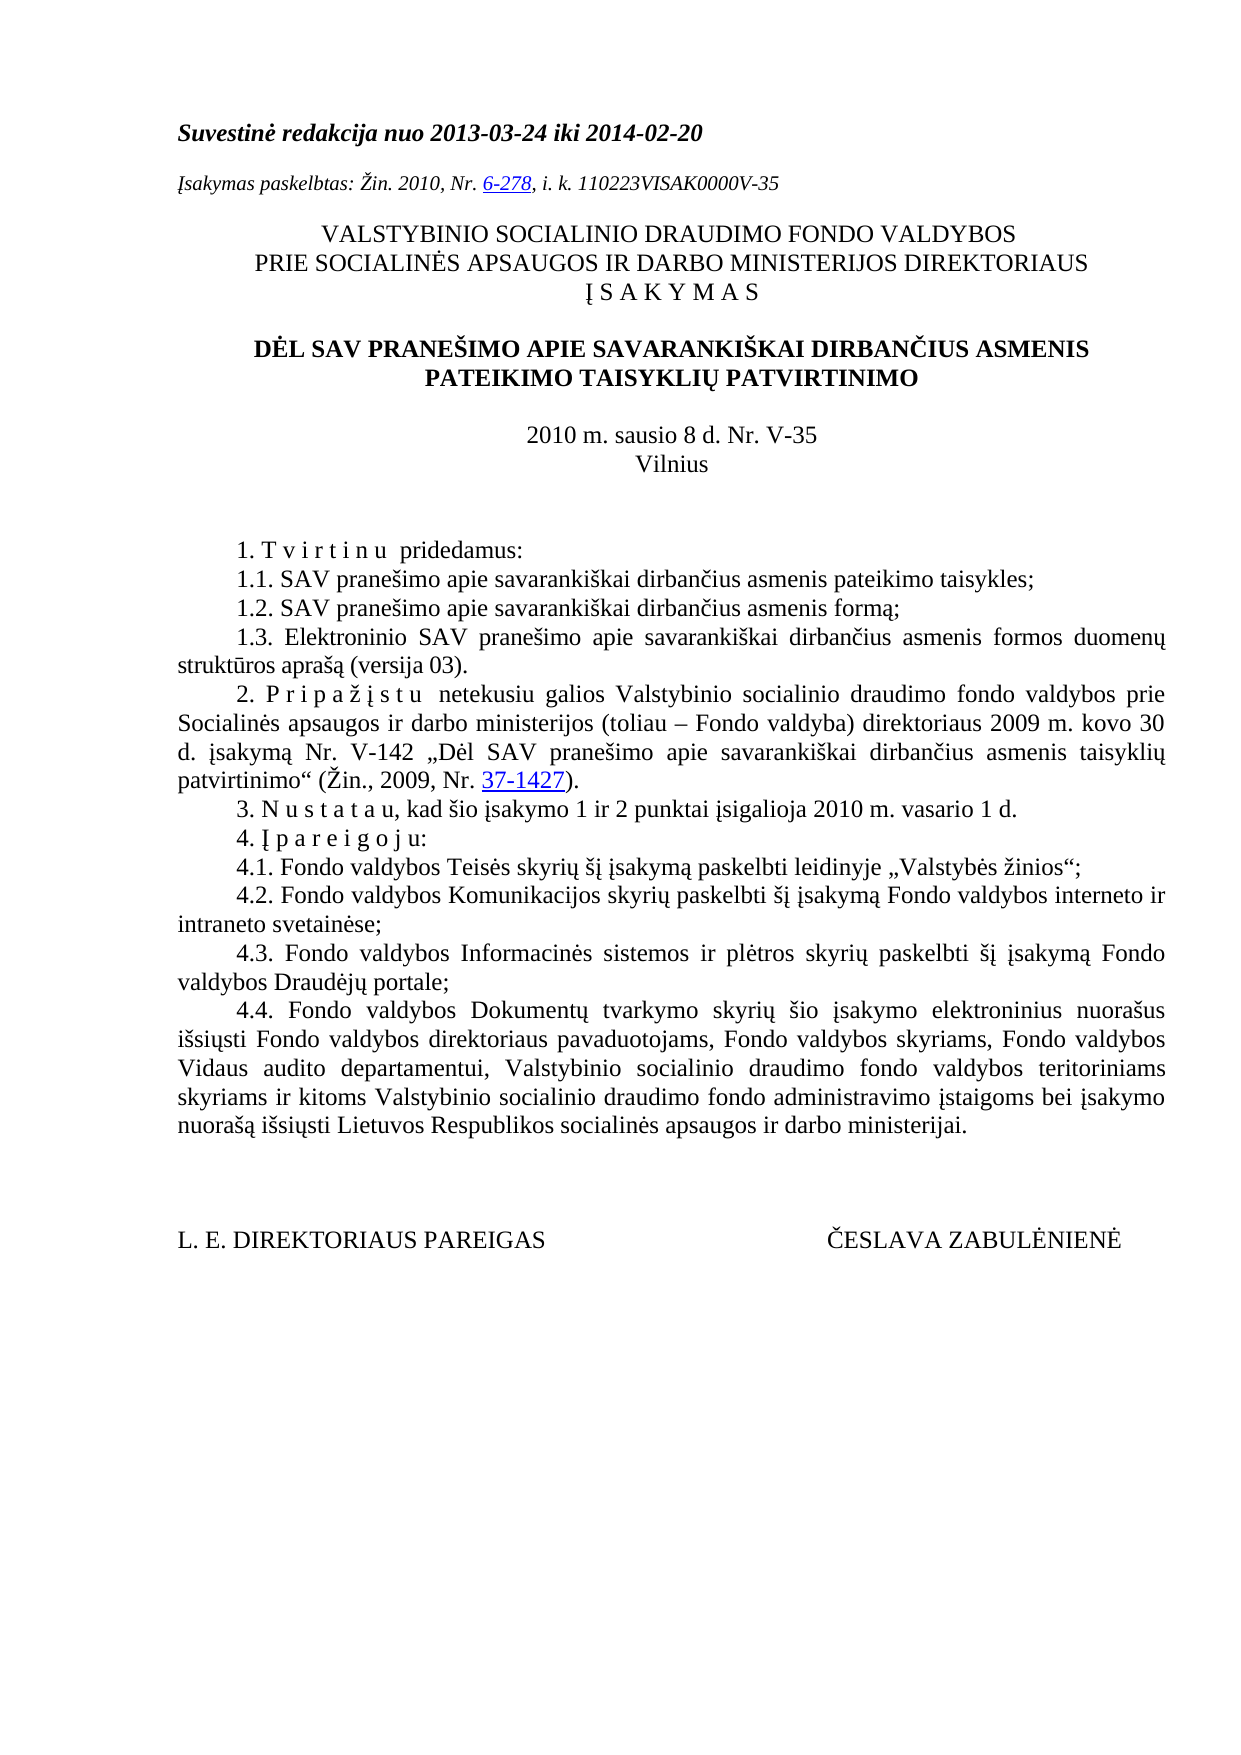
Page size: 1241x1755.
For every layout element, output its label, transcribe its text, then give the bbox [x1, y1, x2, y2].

text DĖL SAV PRANEŠIMO APIE SAVARANKIŠKAI DIRBANČIUS ASMENIS PATEIKIMO TAISYKLIŲ PATVIRTINIMO [177, 334, 1166, 392]
text Suvestinė redakcija nuo 2013-03-24 iki 2014-02-20 [177, 118, 1166, 147]
text 3. Nustatau, kad šio įsakymo 1 ir 2 punktai įsigalioja 2010 m. vasario 1 d. [177, 794, 1166, 823]
text ĮSAKYMAS [177, 277, 1166, 305]
text 1.1. SAV pranešimo apie savarankiškai dirbančius asmenis pateikimo taisykles; [177, 564, 1166, 593]
text 1.2. SAV pranešimo apie savarankiškai dirbančius asmenis formą; [177, 593, 1166, 622]
text 4.2. Fondo valdybos Komunikacijos skyrių paskelbti šį įsakymą Fondo valdybos interneto ir intraneto svetainėse; [177, 880, 1166, 938]
text L. e. direktoriaus pareigas Česlava Zabulėnienė [177, 1225, 1166, 1254]
text PRIE SOCIALINĖS APSAUGOS IR DARBO MINISTERIJOS DIREKTORIAUS [177, 248, 1166, 277]
text 4. Įpareigoju: [177, 823, 1166, 852]
text 4.3. Fondo valdybos Informacinės sistemos ir plėtros skyrių paskelbti šį įsakymą Fondo valdybos Draudėjų portale; [177, 938, 1166, 995]
text Vilnius [177, 449, 1166, 478]
text VALSTYBINIO SOCIALINIO DRAUDIMO FONDO VALDYBOS [177, 219, 1166, 248]
text 1.3. Elektroninio SAV pranešimo apie savarankiškai dirbančius asmenis formos duomenų struktūros aprašą (versija 03). [177, 622, 1166, 679]
text 2. Pripažįstu netekusiu galios Valstybinio socialinio draudimo fondo valdybos prie Socialinės apsaugos ir darbo ministerijos (toliau – Fondo valdyba) direktoriaus 2009 m. kovo 30 d. įsakymą Nr. V-142 „Dėl SAV pranešimo apie savarankiškai dirbančius asmenis taisyklių patvirtinimo“ (Žin., 2009, Nr. 37-1427). [177, 679, 1166, 794]
text Įsakymas paskelbtas: Žin. 2010, Nr. 6-278, i. k. 110223VISAK0000V-35 [177, 171, 1166, 195]
text 1. Tvirtinu pridedamus: [177, 535, 1166, 564]
text 2010 m. sausio 8 d. Nr. V-35 [177, 420, 1166, 449]
text 4.4. Fondo valdybos Dokumentų tvarkymo skyrių šio įsakymo elektroninius nuorašus išsiųsti Fondo valdybos direktoriaus pavaduotojams, Fondo valdybos skyriams, Fondo valdybos Vidaus audito departamentui, Valstybinio socialinio draudimo fondo valdybos teritoriniams skyriams ir kitoms Valstybinio socialinio draudimo fondo administravimo įstaigoms bei įsakymo nuorašą išsiųsti Lietuvos Respublikos socialinės apsaugos ir darbo ministerijai. [177, 995, 1166, 1139]
text 4.1. Fondo valdybos Teisės skyrių šį įsakymą paskelbti leidinyje „Valstybės žinios“; [177, 852, 1166, 880]
